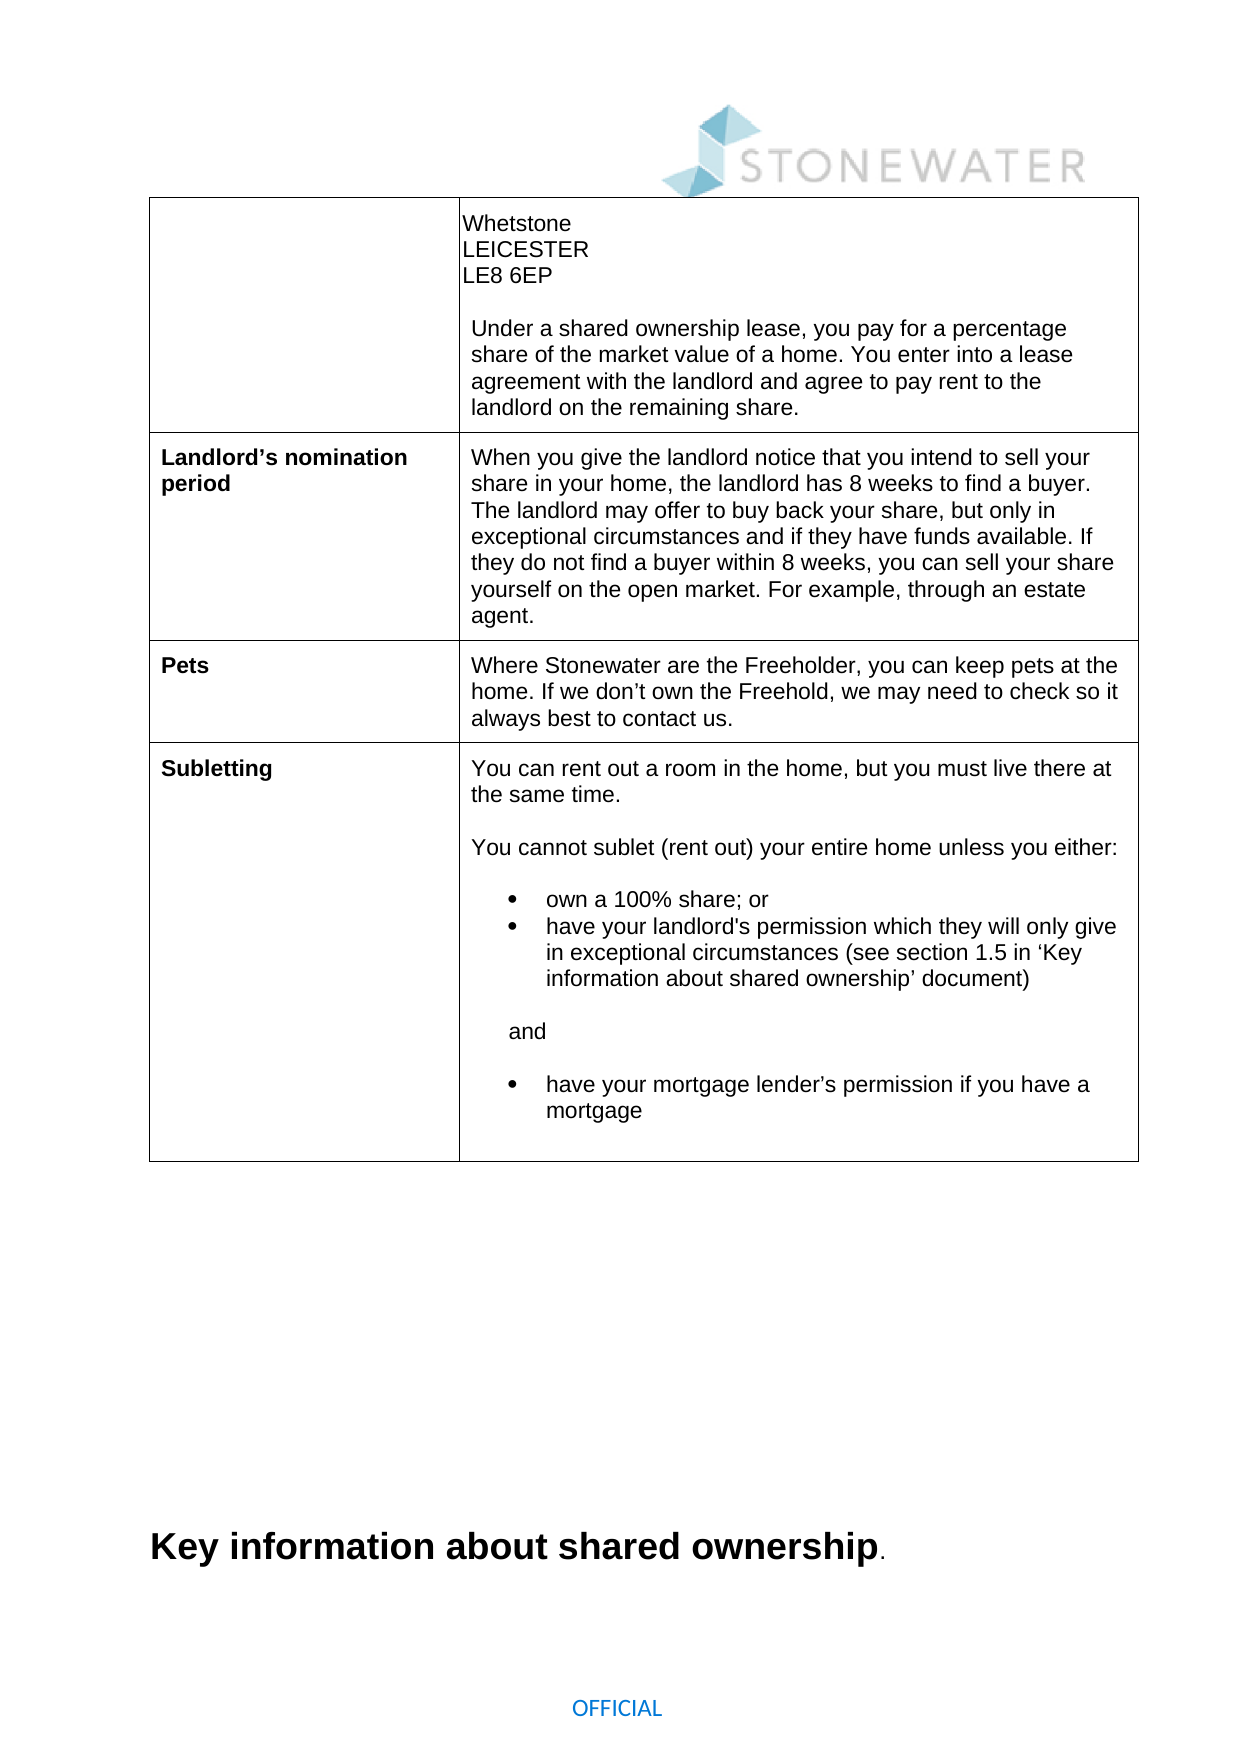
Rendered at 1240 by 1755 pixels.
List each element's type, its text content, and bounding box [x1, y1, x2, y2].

table_cell Subletting [150, 743, 459, 1161]
table_cell Where Stonewater are the Freeholder, you can keep pets at the home. If we don’t own the Freehold, we may need to check so it always best to contact us. [460, 641, 1138, 742]
table_cell When you give the landlord notice that you intend to sell your share in your home, the landlord has 8 weeks to find a buyer. The landlord may offer to buy back your share, but only in exceptional circumstances and if they have funds available. If they do not find a buyer within 8 weeks, you can sell your share yourself on the open market. For example, through an estate agent. [460, 433, 1138, 640]
table_cell Whetstone LEICESTER LE8 6EP Under a shared ownership lease, you pay for a percentage share of the market value of a home. You enter into a lease agreement with the landlord and agree to pay rent to the landlord on the remaining share. [460, 198, 1138, 432]
table_cell [150, 198, 459, 432]
table_cell Landlord’s nomination period [150, 433, 459, 640]
table_cell Pets [150, 641, 459, 742]
table_cell You can rent out a room in the home, but you must live there at the same time. You cannot sublet (rent out) your entire home unless you either: own a 100% share; or have your landlord's permission which they will only give in exceptional circumstances (see section 1.5 in ‘Key information about shared ownership’ document) and have your mortgage lender’s permission if you have a mortgage [460, 743, 1138, 1161]
text Key information about shared ownership. [150, 1524, 1089, 1567]
